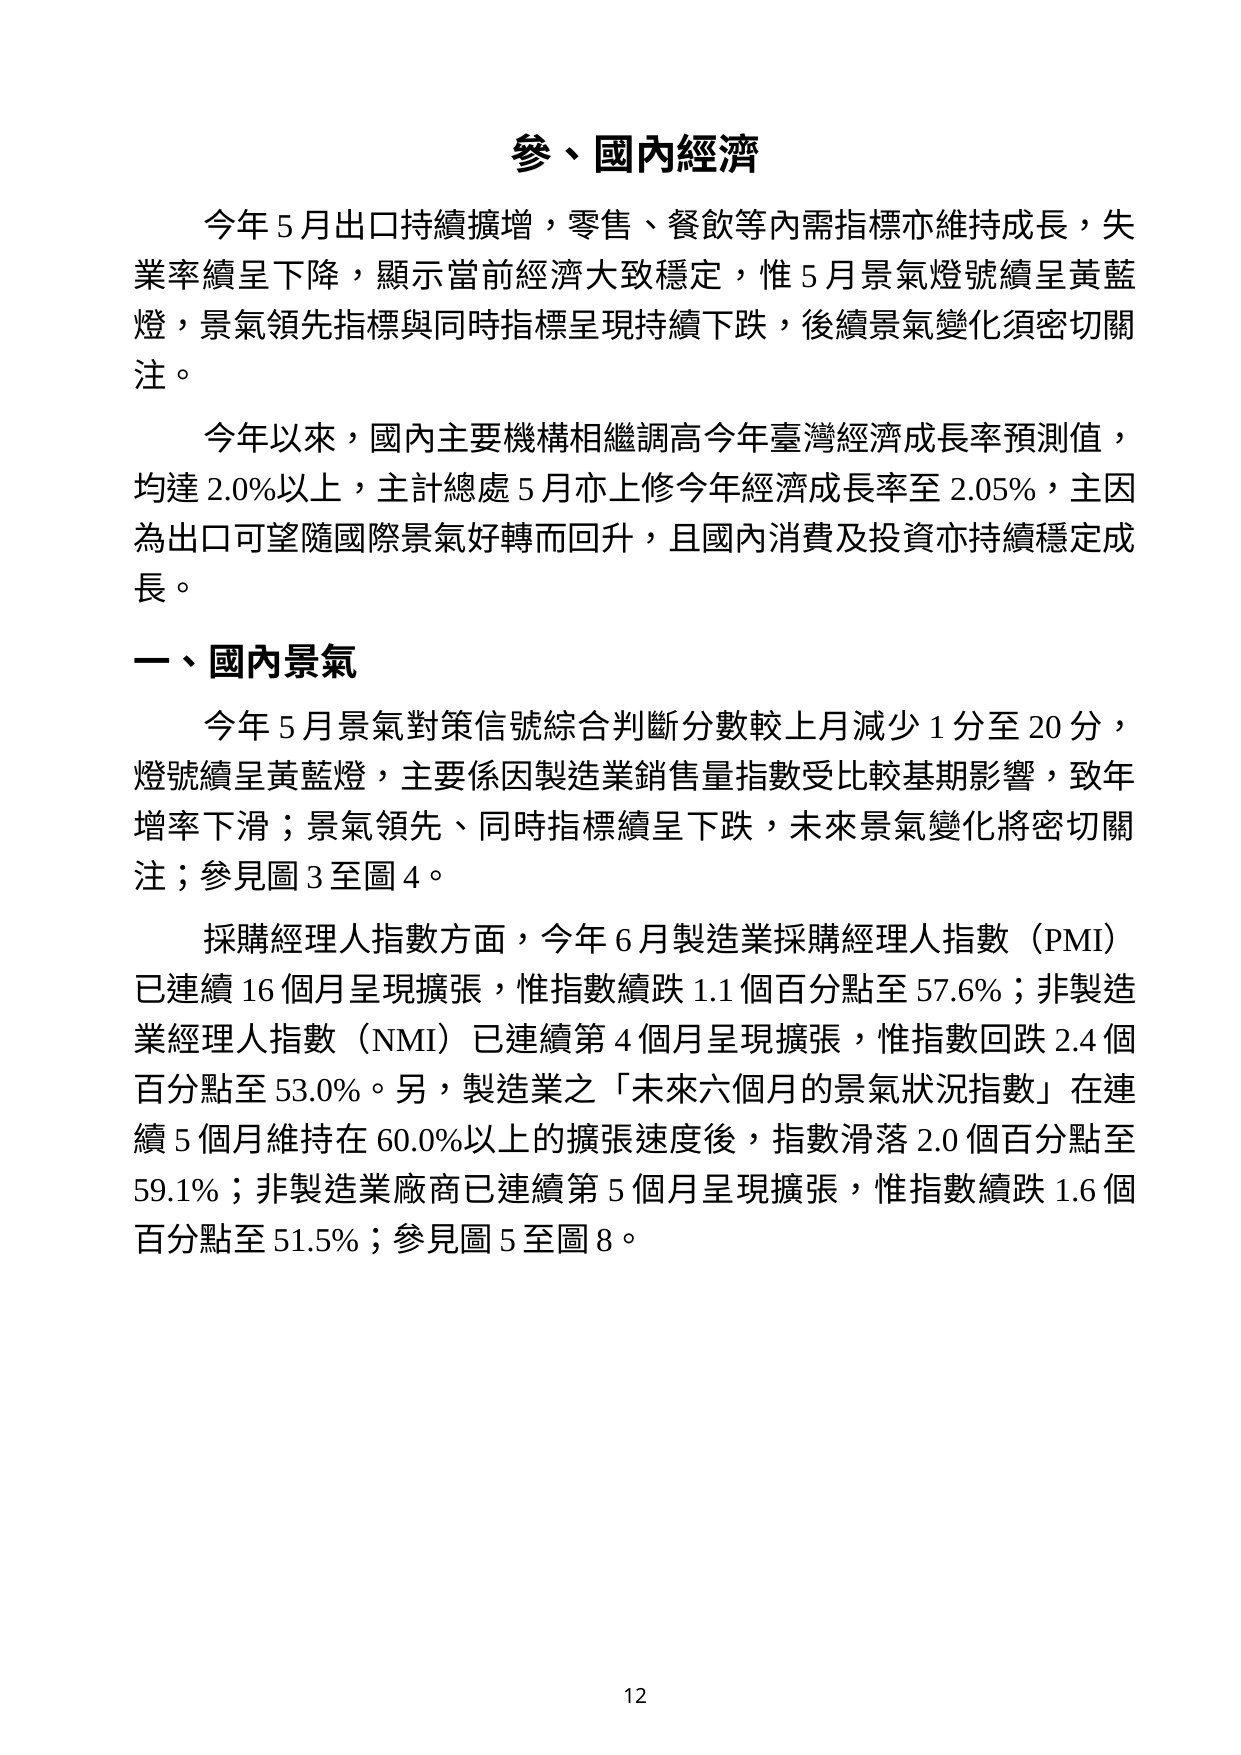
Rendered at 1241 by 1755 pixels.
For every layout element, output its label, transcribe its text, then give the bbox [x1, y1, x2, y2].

subtitle 參、國內經濟 [133, 125, 1137, 182]
subtitle 一、國內景氣 [133, 635, 1137, 686]
text 今年5月景氣對策信號綜合判斷分數較上月減少1分至20分，燈號續呈黃藍燈，主要係因製造業銷售量指數受比較基期影響，致年增率下滑；景氣領先、同時指標續呈下跌，未來景氣變化將密切關注；參見圖3至圖4。 [133, 698, 1137, 898]
text 今年5月出口持續擴增，零售、餐飲等內需指標亦維持成長，失業率續呈下降，顯示當前經濟大致穩定，惟5月景氣燈號續呈黃藍燈，景氣領先指標與同時指標呈現持續下跌，後續景氣變化須密切關注。 [133, 197, 1137, 397]
text 今年以來，國內主要機構相繼調高今年臺灣經濟成長率預測值，均達2.0%以上，主計總處5月亦上修今年經濟成長率至2.05%，主因為出口可望隨國際景氣好轉而回升，且國內消費及投資亦持續穩定成長。 [133, 410, 1137, 610]
text 採購經理人指數方面，今年6月製造業採購經理人指數（PMI）已連續16個月呈現擴張，惟指數續跌1.1個百分點至57.6%；非製造業經理人指數（NMI）已連續第4個月呈現擴張，惟指數回跌2.4個百分點至53.0%。另，製造業之「未來六個月的景氣狀況指數」在連續5個月維持在60.0%以上的擴張速度後，指數滑落2.0個百分點至59.1%；非製造業廠商已連續第5個月呈現擴張，惟指數續跌1.6個百分點至51.5%；參見圖5至圖8。 [133, 911, 1137, 1261]
